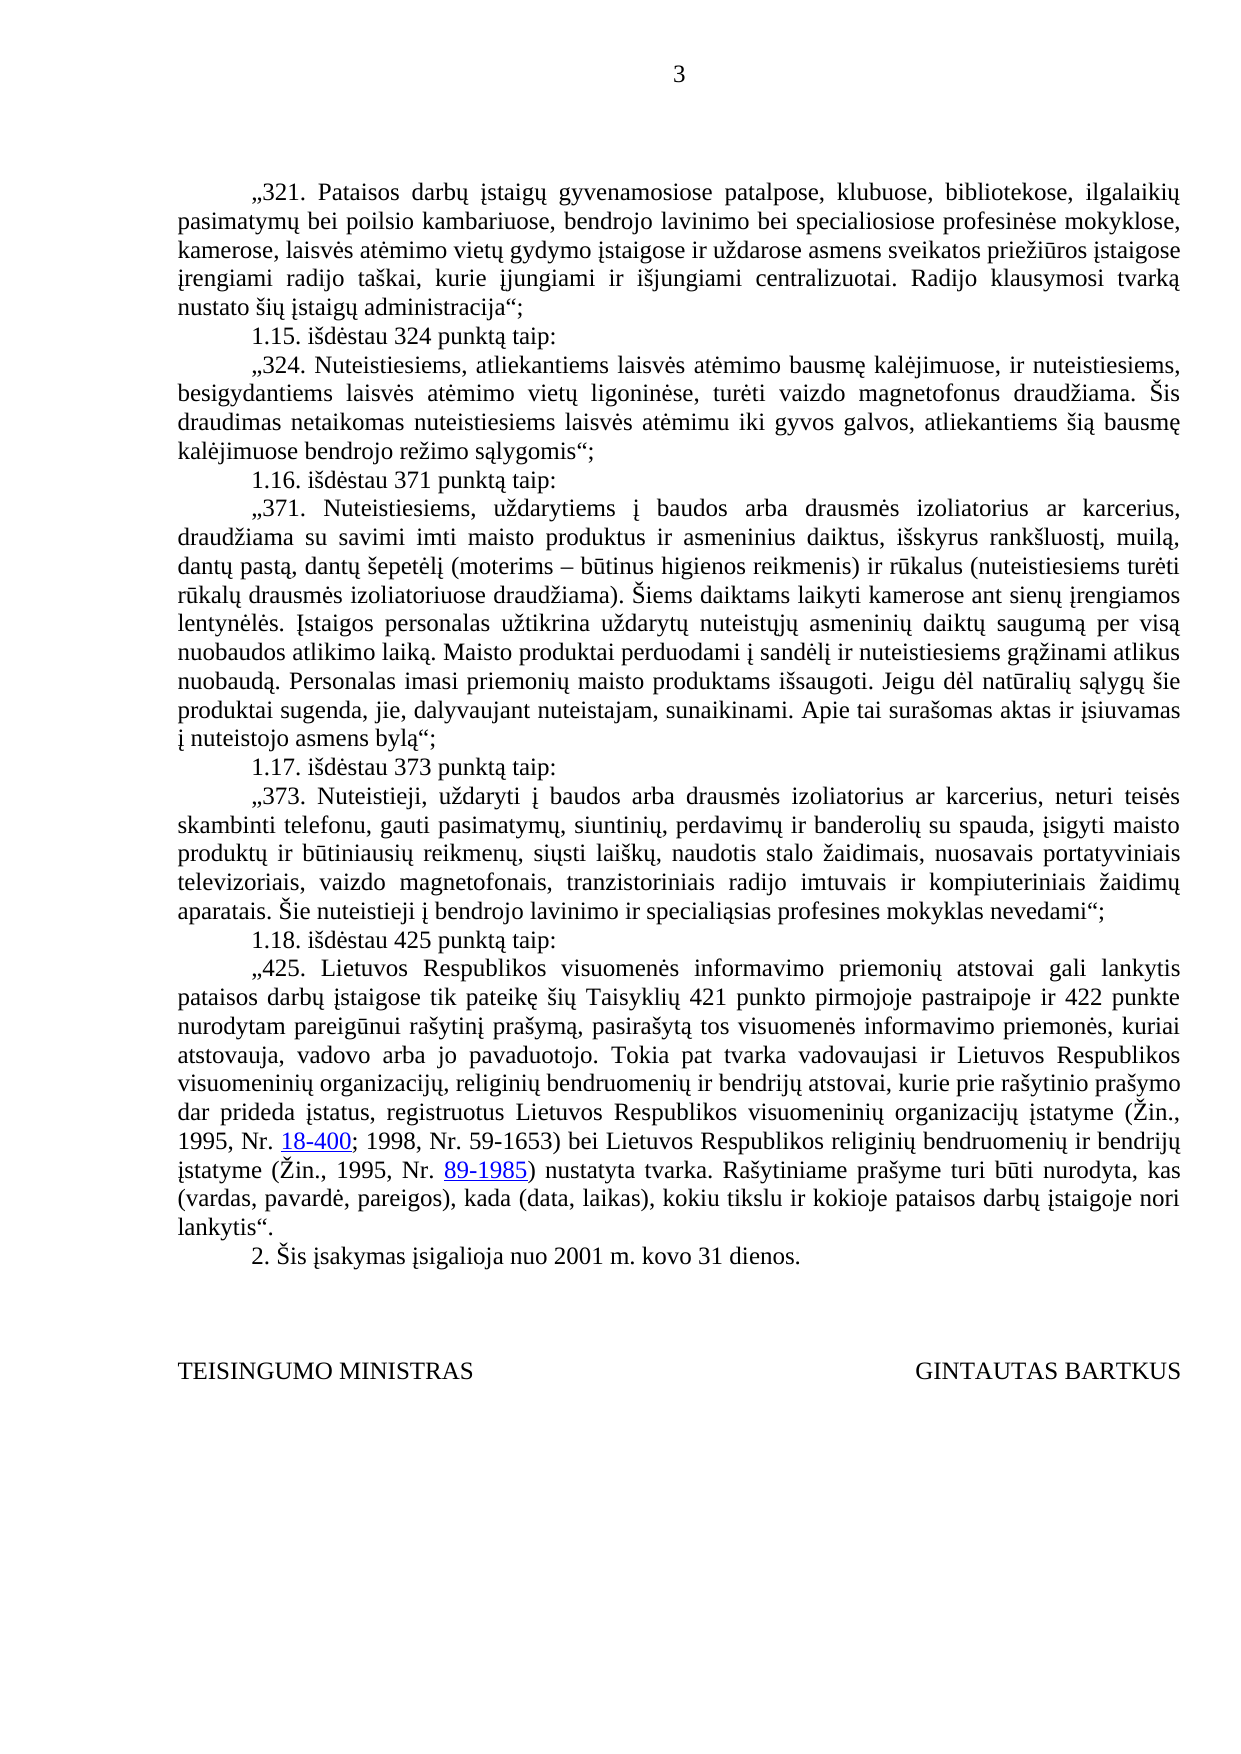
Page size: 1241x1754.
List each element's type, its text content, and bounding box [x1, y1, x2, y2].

text 2. Šis įsakymas įsigalioja nuo 2001 m. kovo 31 dienos. [177, 1241, 1181, 1270]
text „324. Nuteistiesiems, atliekantiems laisvės atėmimo bausmę kalėjimuose, ir nuteistiesiems, besigydantiems laisvės atėmimo vietų ligoninėse, turėti vaizdo magnetofonus draudžiama. Šis draudimas netaikomas nuteistiesiems laisvės atėmimu iki gyvos galvos, atliekantiems šią bausmę kalėjimuose bendrojo režimo sąlygomis“; [177, 350, 1181, 465]
text 1.15. išdėstau 324 punktą taip: [177, 321, 1181, 350]
text „371. Nuteistiesiems, uždarytiems į baudos arba drausmės izoliatorius ar karcerius, draudžiama su savimi imti maisto produktus ir asmeninius daiktus, išskyrus rankšluostį, muilą, dantų pastą, dantų šepetėlį (moterims – būtinus higienos reikmenis) ir rūkalus (nuteistiesiems turėti rūkalų drausmės izoliatoriuose draudžiama). Šiems daiktams laikyti kamerose ant sienų įrengiamos lentynėlės. Įstaigos personalas užtikrina uždarytų nuteistųjų asmeninių daiktų saugumą per visą nuobaudos atlikimo laiką. Maisto produktai perduodami į sandėlį ir nuteistiesiems grąžinami atlikus nuobaudą. Personalas imasi priemonių maisto produktams išsaugoti. Jeigu dėl natūralių sąlygų šie produktai sugenda, jie, dalyvaujant nuteistajam, sunaikinami. Apie tai surašomas aktas ir įsiuvamas į nuteistojo asmens bylą“; [177, 493, 1181, 752]
text „321. Pataisos darbų įstaigų gyvenamosiose patalpose, klubuose, bibliotekose, ilgalaikių pasimatymų bei poilsio kambariuose, bendrojo lavinimo bei specialiosiose profesinėse mokyklose, kamerose, laisvės atėmimo vietų gydymo įstaigose ir uždarose asmens sveikatos priežiūros įstaigose įrengiami radijo taškai, kurie įjungiami ir išjungiami centralizuotai. Radijo klausymosi tvarką nustato šių įstaigų administracija“; [177, 177, 1181, 321]
text Teisingumo Ministras Gintautas Bartkus [177, 1356, 1181, 1385]
text 1.16. išdėstau 371 punktą taip: [177, 465, 1181, 493]
text „373. Nuteistieji, uždaryti į baudos arba drausmės izoliatorius ar karcerius, neturi teisės skambinti telefonu, gauti pasimatymų, siuntinių, perdavimų ir banderolių su spauda, įsigyti maisto produktų ir būtiniausių reikmenų, siųsti laiškų, naudotis stalo žaidimais, nuosavais portatyviniais televizoriais, vaizdo magnetofonais, tranzistoriniais radijo imtuvais ir kompiuteriniais žaidimų aparatais. Šie nuteistieji į bendrojo lavinimo ir specialiąsias profesines mokyklas nevedami“; [177, 781, 1181, 925]
text 1.17. išdėstau 373 punktą taip: [177, 752, 1181, 781]
text „425. Lietuvos Respublikos visuomenės informavimo priemonių atstovai gali lankytis pataisos darbų įstaigose tik pateikę šių Taisyklių 421 punkto pirmojoje pastraipoje ir 422 punkte nurodytam pareigūnui rašytinį prašymą, pasirašytą tos visuomenės informavimo priemonės, kuriai atstovauja, vadovo arba jo pavaduotojo. Tokia pat tvarka vadovaujasi ir Lietuvos Respublikos visuomeninių organizacijų, religinių bendruomenių ir bendrijų atstovai, kurie prie rašytinio prašymo dar prideda įstatus, registruotus Lietuvos Respublikos visuomeninių organizacijų įstatyme (Žin., 1995, Nr. 18-400; 1998, Nr. 59-1653) bei Lietuvos Respublikos religinių bendruomenių ir bendrijų įstatyme (Žin., 1995, Nr. 89-1985) nustatyta tvarka. Rašytiniame prašyme turi būti nurodyta, kas (vardas, pavardė, pareigos), kada (data, laikas), kokiu tikslu ir kokioje pataisos darbų įstaigoje nori lankytis“. [177, 953, 1181, 1241]
text 1.18. išdėstau 425 punktą taip: [177, 925, 1181, 953]
